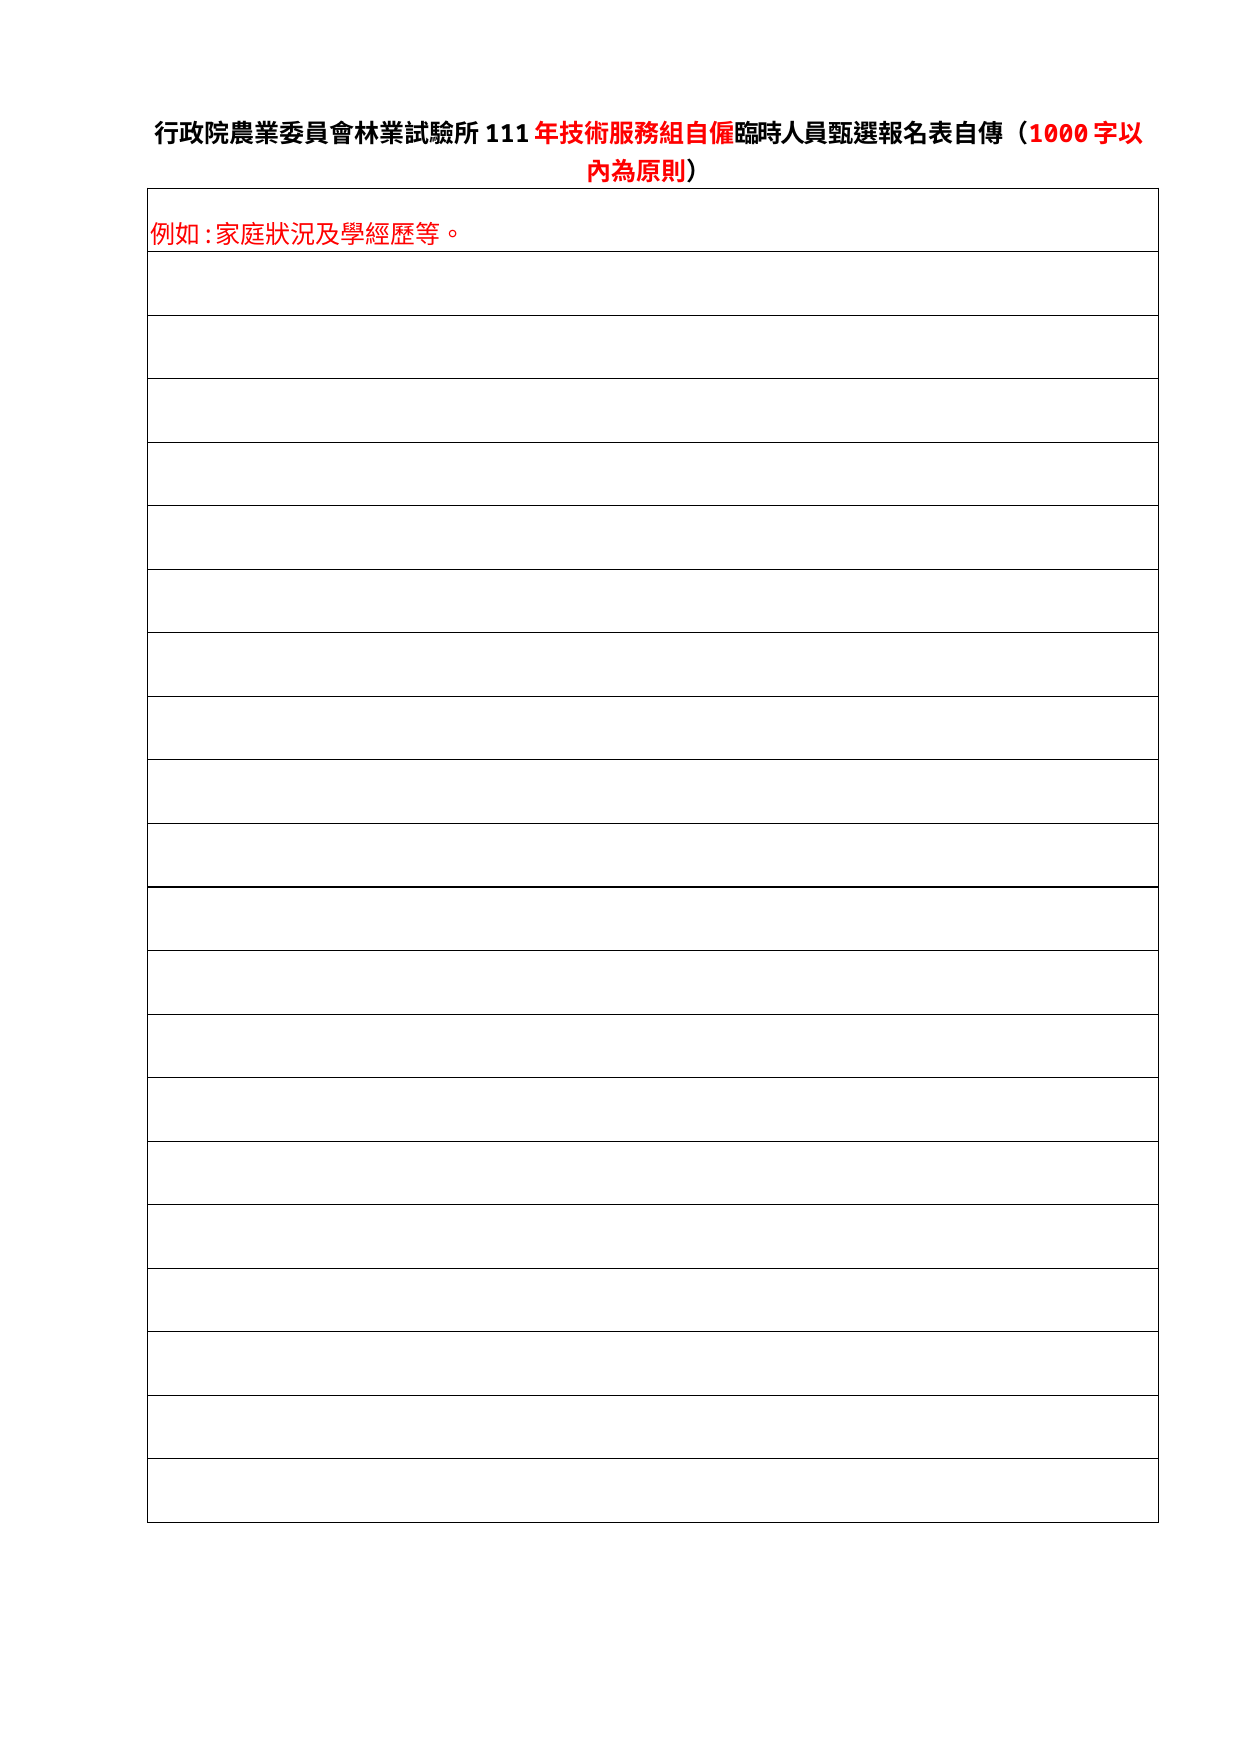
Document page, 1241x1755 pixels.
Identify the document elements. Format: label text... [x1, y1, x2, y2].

table_cell [148, 1269, 1158, 1331]
table_cell [148, 1205, 1158, 1268]
table_cell [148, 252, 1158, 314]
table_cell [148, 951, 1158, 1013]
text 行政院農業委員會林業試驗所111年技術服務組自僱臨時人員甄選報名表自傳（1000字以內為原則） [148, 112, 1150, 187]
table_cell [148, 1142, 1158, 1204]
table_cell [148, 888, 1158, 950]
table_cell [148, 1015, 1158, 1077]
table_cell [148, 316, 1158, 378]
table_cell [148, 1396, 1158, 1458]
table_cell [148, 824, 1158, 886]
table_cell [148, 379, 1158, 442]
table_cell [148, 506, 1158, 569]
table_cell [148, 697, 1158, 759]
table_header 例如:家庭狀況及學經歷等。 [148, 189, 1158, 251]
table_cell [148, 1078, 1158, 1141]
table_cell [148, 570, 1158, 632]
table_cell [148, 760, 1158, 823]
table_cell [148, 1332, 1158, 1395]
table_cell [148, 443, 1158, 505]
table_cell [148, 1459, 1158, 1522]
table_cell [148, 633, 1158, 696]
